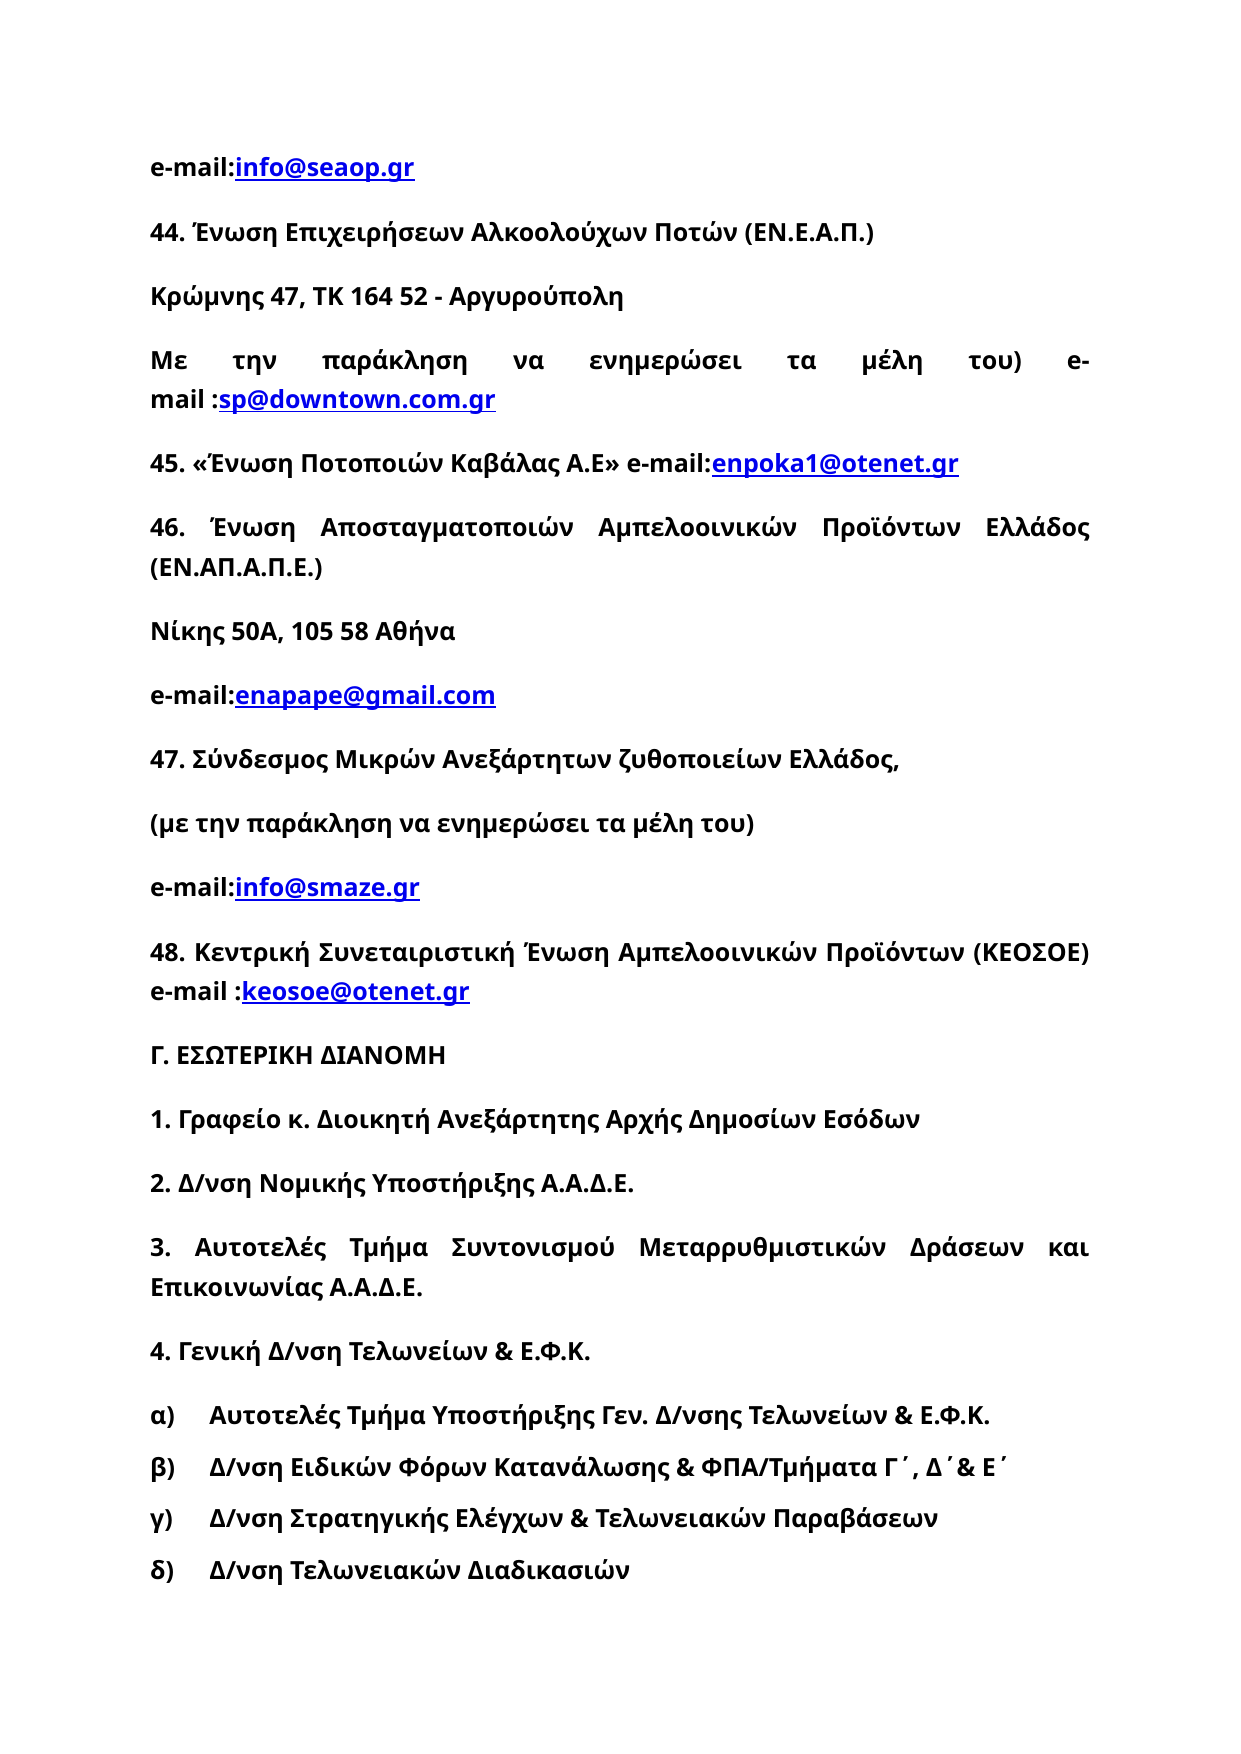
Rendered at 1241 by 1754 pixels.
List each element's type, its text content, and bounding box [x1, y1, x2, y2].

text 1. Γραφείο κ. Διοικητή Ανεξάρτητης Αρχής Δημοσίων Εσόδων [150, 1102, 1090, 1136]
text 4. Γενική Δ/νση Τελωνείων & Ε.Φ.Κ. [150, 1333, 1090, 1367]
text 44. Ένωση Επιχειρήσεων Αλκοολούχων Ποτών (ΕΝ.Ε.Α.Π.) [150, 214, 1090, 248]
text e-mail:info@smaze.gr [150, 870, 1090, 904]
text Νίκης 50Α, 105 58 Αθήνα [150, 613, 1090, 647]
text Κρώμνης 47, ΤΚ 164 52 - Αργυρούπολη [150, 278, 1090, 312]
text 46. Ένωση Αποσταγματοποιών Αμπελοοινικών Προϊόντων Ελλάδος (ΕΝ.ΑΠ.Α.Π.Ε.) [150, 510, 1090, 583]
text e-mail:enapape@gmail.com [150, 677, 1090, 712]
text 2. Δ/νση Νομικής Υποστήριξης Α.Α.Δ.Ε. [150, 1166, 1090, 1200]
text 45. «Ένωση Ποτοποιών Καβάλας Α.Ε» e-mail:enpoka1@otenet.gr [150, 446, 1090, 480]
list δ) Δ/νση Τελωνειακών Διαδικασιών [150, 1552, 1090, 1587]
list γ) Δ/νση Στρατηγικής Ελέγχων & Τελωνειακών Παραβάσεων [150, 1501, 1090, 1535]
list β) Δ/νση Ειδικών Φόρων Κατανάλωσης & ΦΠΑ/Τμήματα Γ΄, Δ΄& Ε΄ [150, 1449, 1090, 1483]
text e-mail:info@seaop.gr [150, 150, 1090, 184]
text Γ. ΕΣΩΤΕΡΙΚΗ ΔΙΑΝΟΜΗ [150, 1037, 1090, 1072]
text 48. Κεντρική Συνεταιριστική Ένωση Αμπελοοινικών Προϊόντων (ΚΕΟΣΟΕ) e-mail :keosoe@otenet.gr [150, 934, 1090, 1007]
text 47. Σύνδεσμος Μικρών Ανεξάρτητων ζυθοποιείων Ελλάδος, [150, 742, 1090, 776]
text 3. Αυτοτελές Τμήμα Συντονισμού Μεταρρυθμιστικών Δράσεων και Επικοινωνίας Α.Α.Δ.Ε. [150, 1230, 1090, 1303]
text Με την παράκληση να ενημερώσει τα μέλη του) e-mail :sp@downtown.com.gr [150, 342, 1090, 416]
list α) Αυτοτελές Τμήμα Υποστήριξης Γεν. Δ/νσης Τελωνείων & Ε.Φ.Κ. [150, 1397, 1090, 1432]
text (με την παράκληση να ενημερώσει τα μέλη του) [150, 806, 1090, 840]
